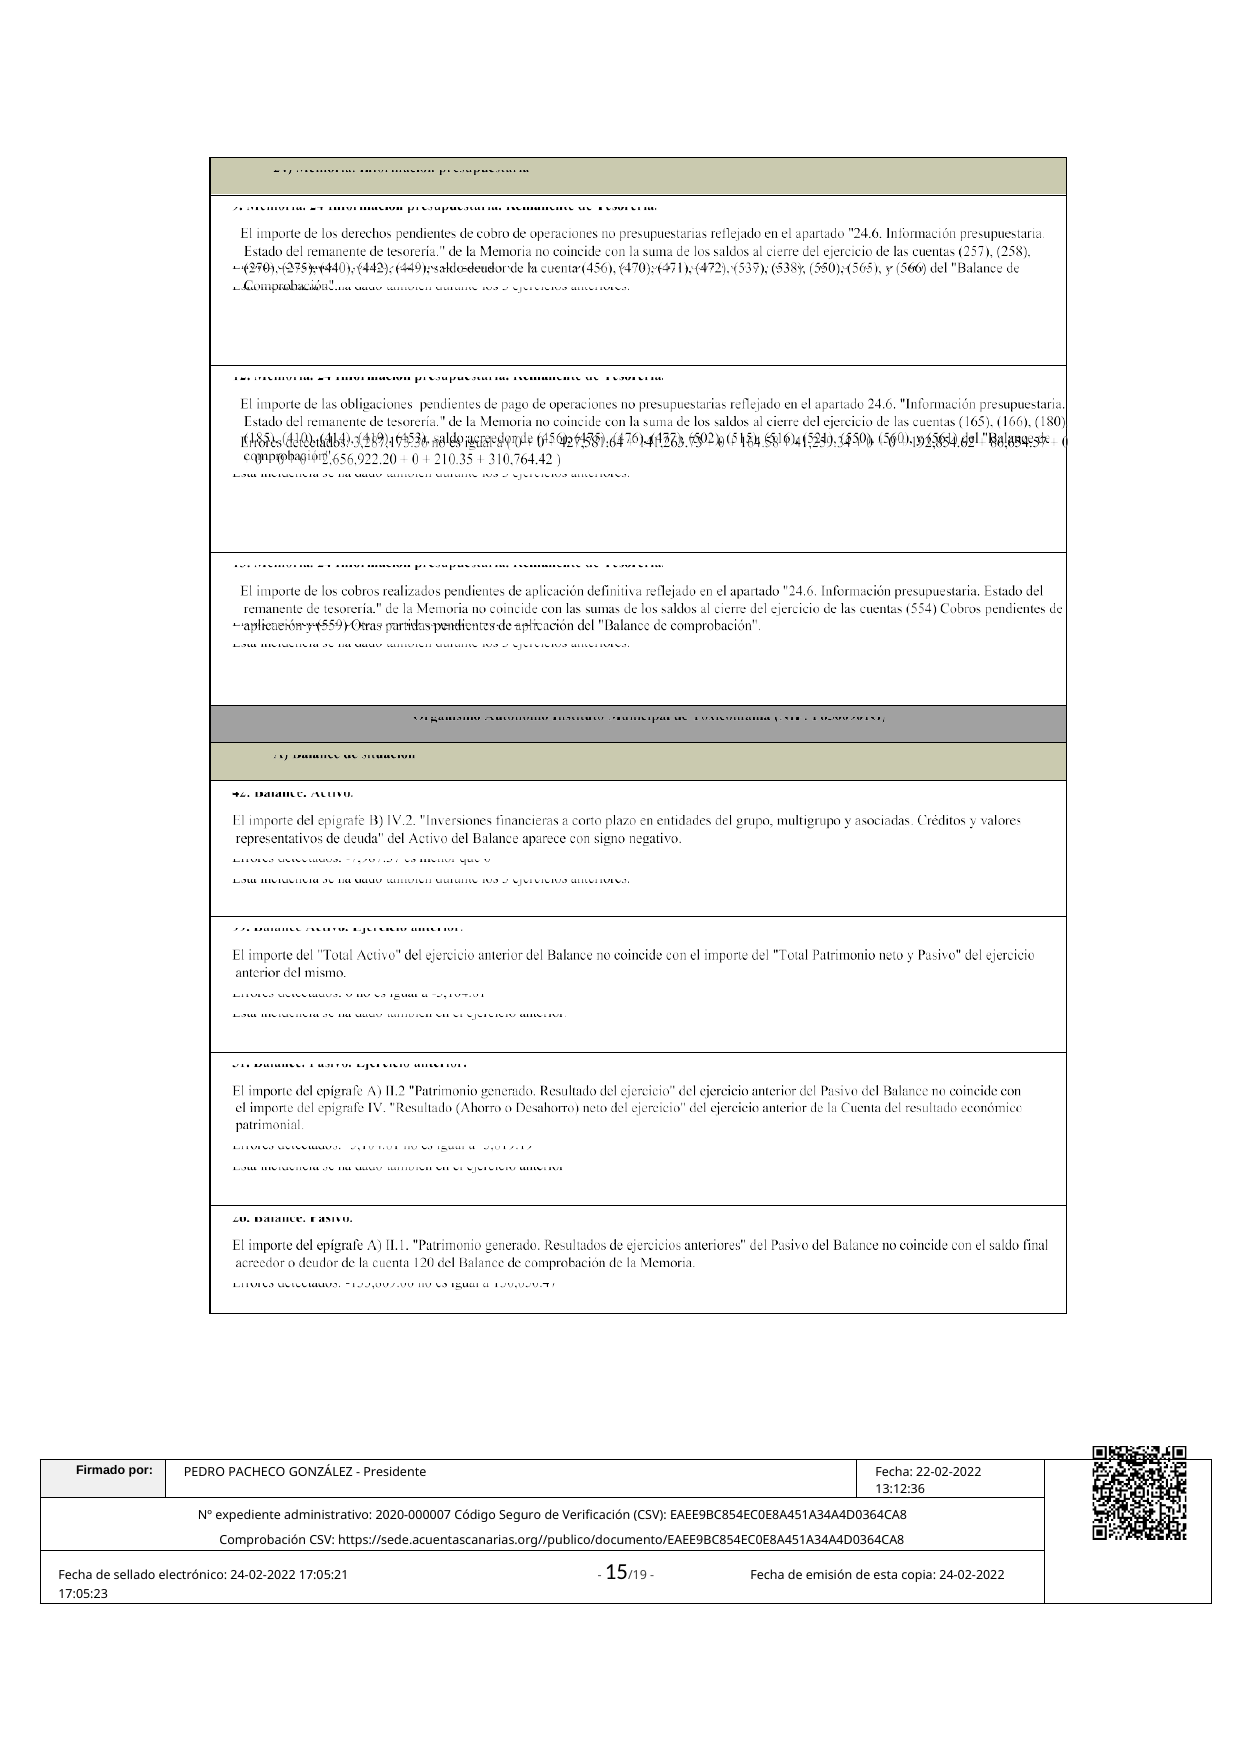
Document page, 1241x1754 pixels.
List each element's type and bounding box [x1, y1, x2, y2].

picture [240, 228, 1044, 259]
table_cell [211, 1053, 1066, 1204]
picture [240, 585, 1062, 616]
table_header [211, 158, 1066, 194]
table_cell [211, 1206, 1066, 1313]
table_cell [211, 553, 1066, 705]
picture [1092, 1446, 1187, 1459]
picture [232, 1217, 352, 1222]
picture [232, 815, 1021, 846]
picture [232, 1167, 565, 1173]
picture [240, 432, 1068, 467]
table_cell [211, 196, 1066, 364]
table_cell [211, 917, 1066, 1052]
picture [232, 1283, 556, 1290]
picture [232, 262, 1019, 293]
picture [273, 170, 529, 175]
picture [413, 717, 885, 723]
picture [232, 879, 629, 886]
table_cell [211, 366, 1066, 552]
picture [232, 1146, 532, 1152]
picture [232, 859, 490, 865]
picture [1092, 1460, 1187, 1540]
picture [232, 207, 657, 213]
picture [232, 928, 463, 934]
table_cell [211, 706, 1066, 742]
picture [232, 1085, 1022, 1132]
picture [232, 474, 629, 480]
picture [232, 619, 760, 633]
picture [233, 377, 663, 383]
picture [273, 755, 415, 761]
picture [232, 949, 1034, 977]
table_cell [211, 743, 1066, 780]
table_cell [211, 781, 1066, 916]
picture [232, 1239, 1048, 1270]
picture [240, 398, 1068, 429]
picture [232, 644, 629, 650]
picture [232, 792, 353, 797]
picture [232, 1064, 466, 1070]
picture [233, 565, 663, 570]
picture [232, 1014, 566, 1020]
picture [232, 994, 484, 1000]
